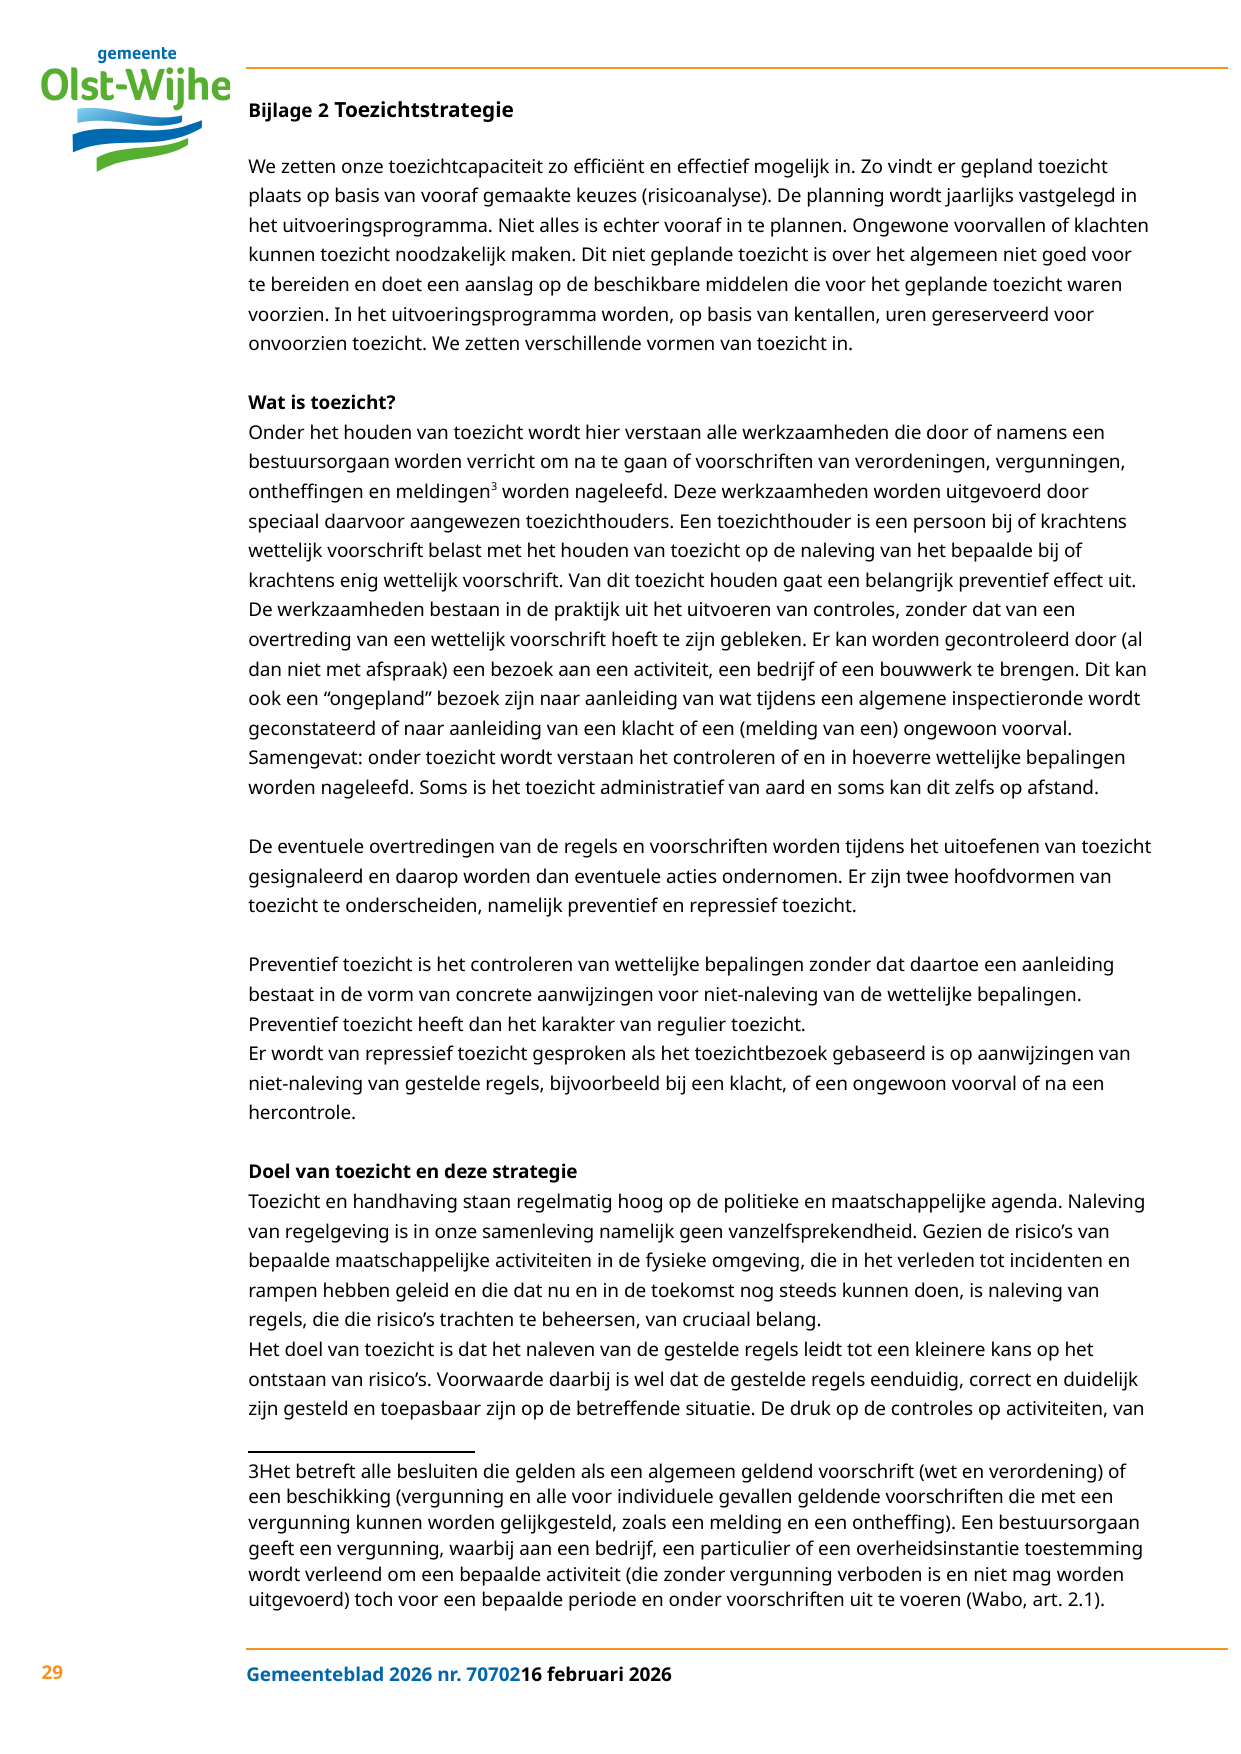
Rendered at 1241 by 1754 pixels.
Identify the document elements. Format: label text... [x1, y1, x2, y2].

text Bijlage 2 Toezichtstrategie [248, 95, 1152, 123]
text Toezicht en handhaving staan regelmatig hoog op de politieke en maatschappelijke agenda. Naleving van regelgeving is in onze samenleving namelijk geen vanzelfsprekendheid. Gezien de risico’s van bepaalde maatschappelijke activiteiten in de fysieke omgeving, die in het verleden tot incidenten en rampen hebben geleid en die dat nu en in de toekomst nog steeds kunnen doen, is naleving van regels, die die risico’s trachten te beheersen, van cruciaal belang. [248, 1188, 1152, 1332]
text De werkzaamheden bestaan in de praktijk uit het uitvoeren van controles, zonder dat van een overtreding van een wettelijk voorschrift hoeft te zijn gebleken. Er kan worden gecontroleerd door (al dan niet met afspraak) een bezoek aan een activiteit, een bedrijf of een bouwwerk te brengen. Dit kan ook een “ongepland” bezoek zijn naar aanleiding van wat tijdens een algemene inspectieronde wordt geconstateerd of naar aanleiding van een klacht of een (melding van een) ongewoon voorval. Samengevat: onder toezicht wordt verstaan het controleren of en in hoeverre wettelijke bepalingen worden nageleefd. Soms is het toezicht administratief van aard en soms kan dit zelfs op afstand. [248, 597, 1152, 800]
text We zetten onze toezichtcapaciteit zo efficiënt en effectief mogelijk in. Zo vindt er gepland toezicht plaats op basis van vooraf gemaakte keuzes (risicoanalyse). De planning wordt jaarlijks vastgelegd in het uitvoeringsprogramma. Niet alles is echter vooraf in te plannen. Ongewone voorvallen of klachten kunnen toezicht noodzakelijk maken. Dit niet geplande toezicht is over het algemeen niet goed voor te bereiden en doet een aanslag op de beschikbare middelen die voor het geplande toezicht waren voorzien. In het uitvoeringsprogramma worden, op basis van kentallen, uren gereserveerd voor onvoorzien toezicht. We zetten verschillende vormen van toezicht in. [248, 153, 1152, 356]
text Preventief toezicht is het controleren van wettelijke bepalingen zonder dat daartoe een aanleiding bestaat in de vorm van concrete aanwijzingen voor niet-naleving van de wettelijke bepalingen. Preventief toezicht heeft dan het karakter van regulier toezicht. [248, 952, 1152, 1037]
picture [41, 47, 231, 172]
text De eventuele overtredingen van de regels en voorschriften worden tijdens het uitoefenen van toezicht gesignaleerd en daarop worden dan eventuele acties ondernomen. Er zijn twee hoofdvormen van toezicht te onderscheiden, namelijk preventief en repressief toezicht. [248, 833, 1152, 918]
text Onder het houden van toezicht wordt hier verstaan alle werkzaamheden die door of namens een bestuursorgaan worden verricht om na te gaan of voorschriften van verordeningen, vergunningen, ontheffingen en meldingen worden nageleefd. Deze werkzaamheden worden uitgevoerd door speciaal daarvoor aangewezen toezichthouders. Een toezichthouder is een persoon bij of krachtens wettelijk voorschrift belast met het houden van toezicht op de naleving van het bepaalde bij of krachtens enig wettelijk voorschrift. Van dit toezicht houden gaat een belangrijk preventief effect uit. [248, 419, 1152, 593]
text Wat is toezicht? [248, 389, 1152, 415]
text Er wordt van repressief toezicht gesproken als het toezichtbezoek gebaseerd is op aanwijzingen van niet-naleving van gestelde regels, bijvoorbeeld bij een klacht, of een ongewoon voorval of na een hercontrole. [248, 1040, 1152, 1125]
text Het betreft alle besluiten die gelden als een algemeen geldend voorschrift (wet en verordening) of een beschikking (vergunning en alle voor individuele gevallen geldende voorschriften die met een vergunning kunnen worden gelijkgesteld, zoals een melding en een ontheffing). Een bestuursorgaan geeft een vergunning, waarbij aan een bedrijf, een particulier of een overheidsinstantie toestemming wordt verleend om een bepaalde activiteit (die zonder vergunning verboden is en niet mag worden uitgevoerd) toch voor een bepaalde periode en onder voorschriften uit te voeren (Wabo, art. 2.1). [248, 1458, 1152, 1612]
text Het doel van toezicht is dat het naleven van de gestelde regels leidt tot een kleinere kans op het ontstaan van risico’s. Voorwaarde daarbij is wel dat de gestelde regels eenduidig, correct en duidelijk zijn gesteld en toepasbaar zijn op de betreffende situatie. De druk op de controles op activiteiten, van [248, 1336, 1152, 1421]
text Doel van toezicht en deze strategie [248, 1159, 1152, 1184]
